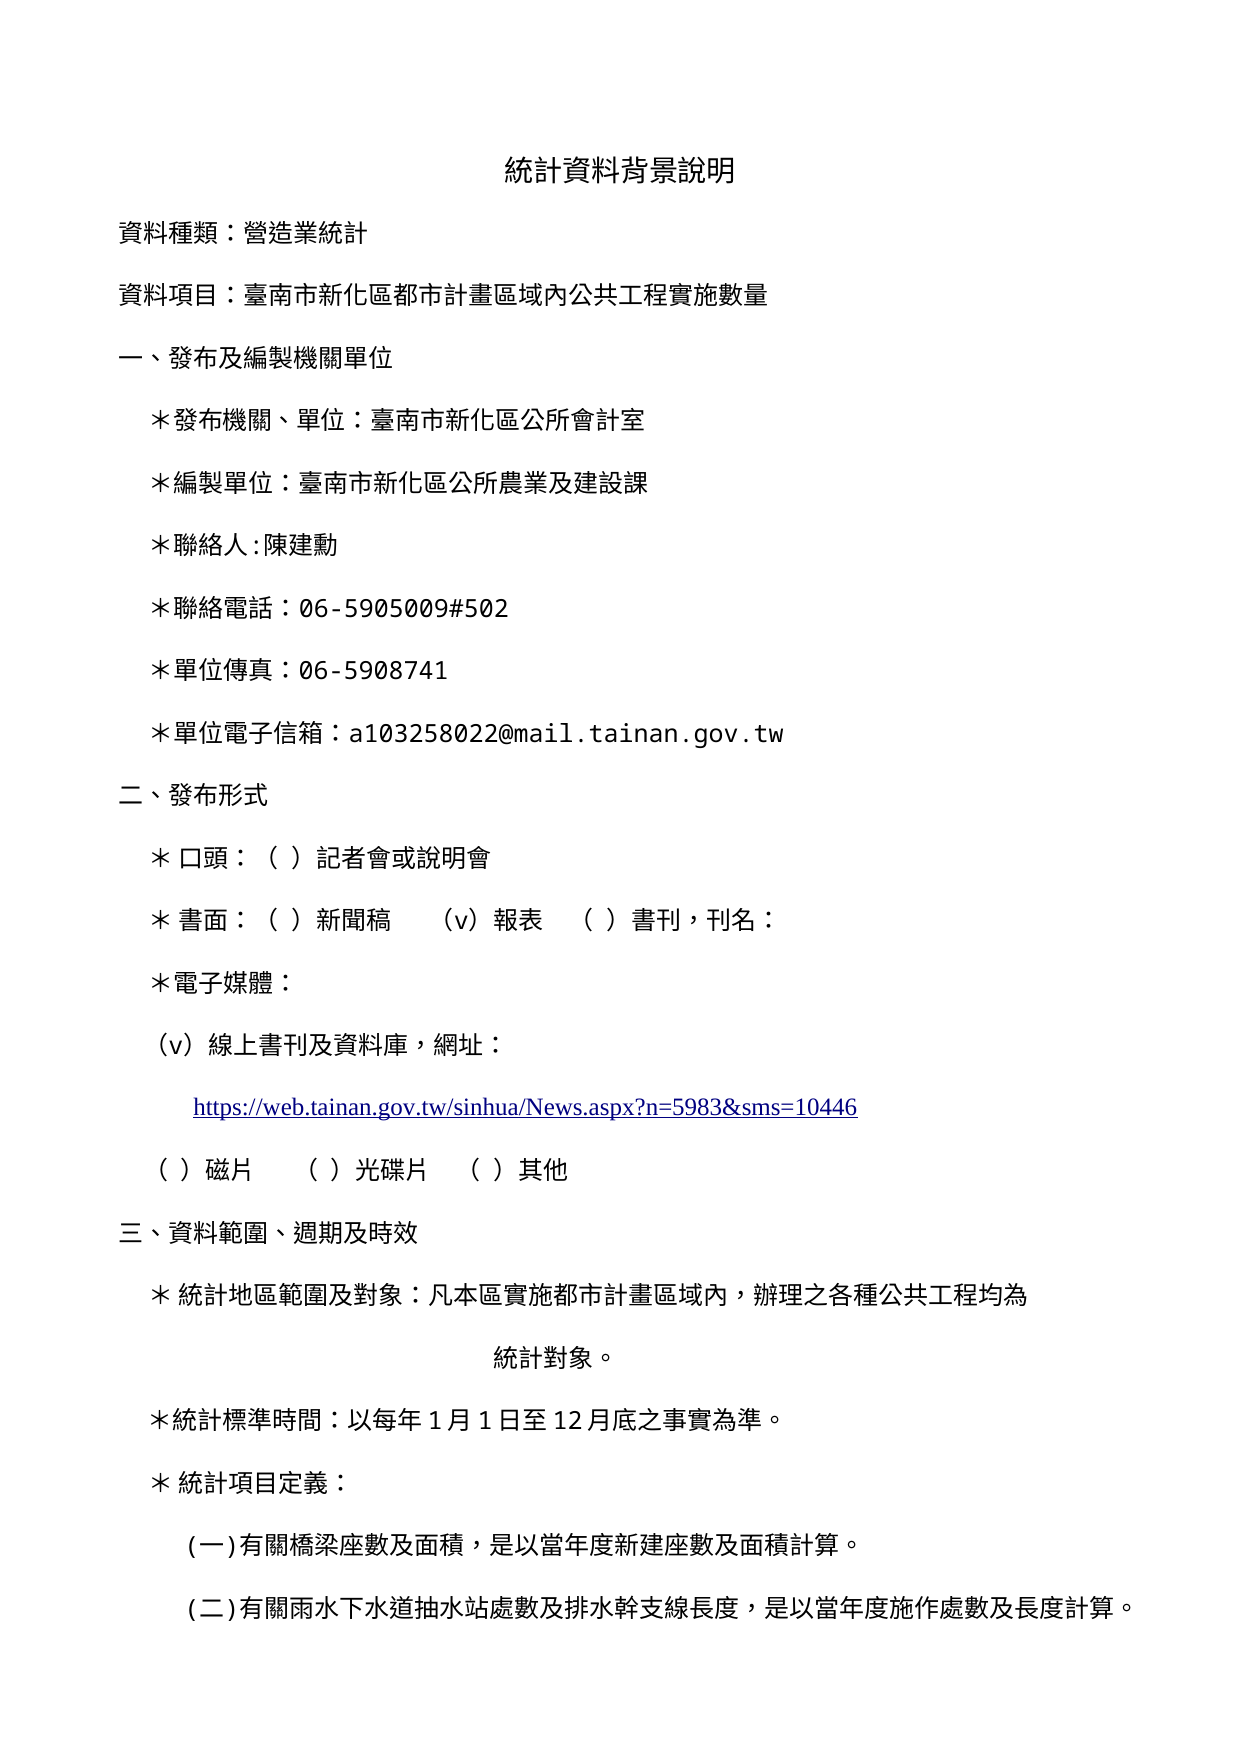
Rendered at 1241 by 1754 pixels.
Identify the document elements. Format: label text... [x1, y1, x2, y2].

text 資料項目：臺南市新化區都市計畫區域內公共工程實施數量 [118, 252, 1122, 314]
text ＊發布機關、單位：臺南市新化區公所會計室 [149, 377, 1122, 439]
text ＊聯絡人:陳建勳 [149, 502, 1122, 564]
table_cell [151, 1565, 181, 1627]
text ＊單位傳真：06-5908741 [149, 627, 1122, 689]
list 統計項目定義： [149, 1439, 1122, 1502]
list 統計地區範圍及對象：凡本區實施都市計畫區域內，辦理之各種公共工程均為 [149, 1252, 1122, 1314]
text 三、資料範圍、週期及時效 [118, 1189, 1122, 1252]
table_cell (二)有關雨水下水道抽水站處數及排水幹支線長度，是以當年度施作處數及長度計算。 [181, 1565, 1174, 1627]
list 口頭：（ ）記者會或說明會 [149, 814, 1122, 877]
text （ ）磁片 （ ）光碟片 （ ）其他 [118, 1127, 1122, 1189]
text 統計對象。 [118, 1314, 1122, 1377]
text https://web.tainan.gov.tw/sinhua/News.aspx?n=5983&sms=10446 [168, 1064, 1122, 1127]
text ＊電子媒體： [149, 939, 1122, 1002]
table_header [151, 1502, 181, 1564]
text 統計資料背景說明 [118, 127, 1122, 189]
table_header (一)有關橋梁座數及面積，是以當年度新建座數及面積計算。 [181, 1502, 1174, 1564]
text 資料種類：營造業統計 [118, 189, 1122, 252]
text （v）線上書刊及資料庫，網址： [118, 1002, 1122, 1064]
text ＊統計標準時間：以每年1月1日至12月底之事實為準。 [118, 1377, 1122, 1439]
text 二、發布形式 [118, 752, 1122, 814]
list 書面：（ ）新聞稿 （v）報表 （ ）書刊，刊名： [149, 877, 1122, 939]
text ＊單位電子信箱：a103258022@mail.tainan.gov.tw [149, 689, 1122, 752]
text ＊聯絡電話：06-5905009#502 [149, 564, 1122, 627]
text ＊編製單位：臺南市新化區公所農業及建設課 [149, 439, 1122, 502]
text 一、發布及編製機關單位 [118, 314, 1122, 377]
